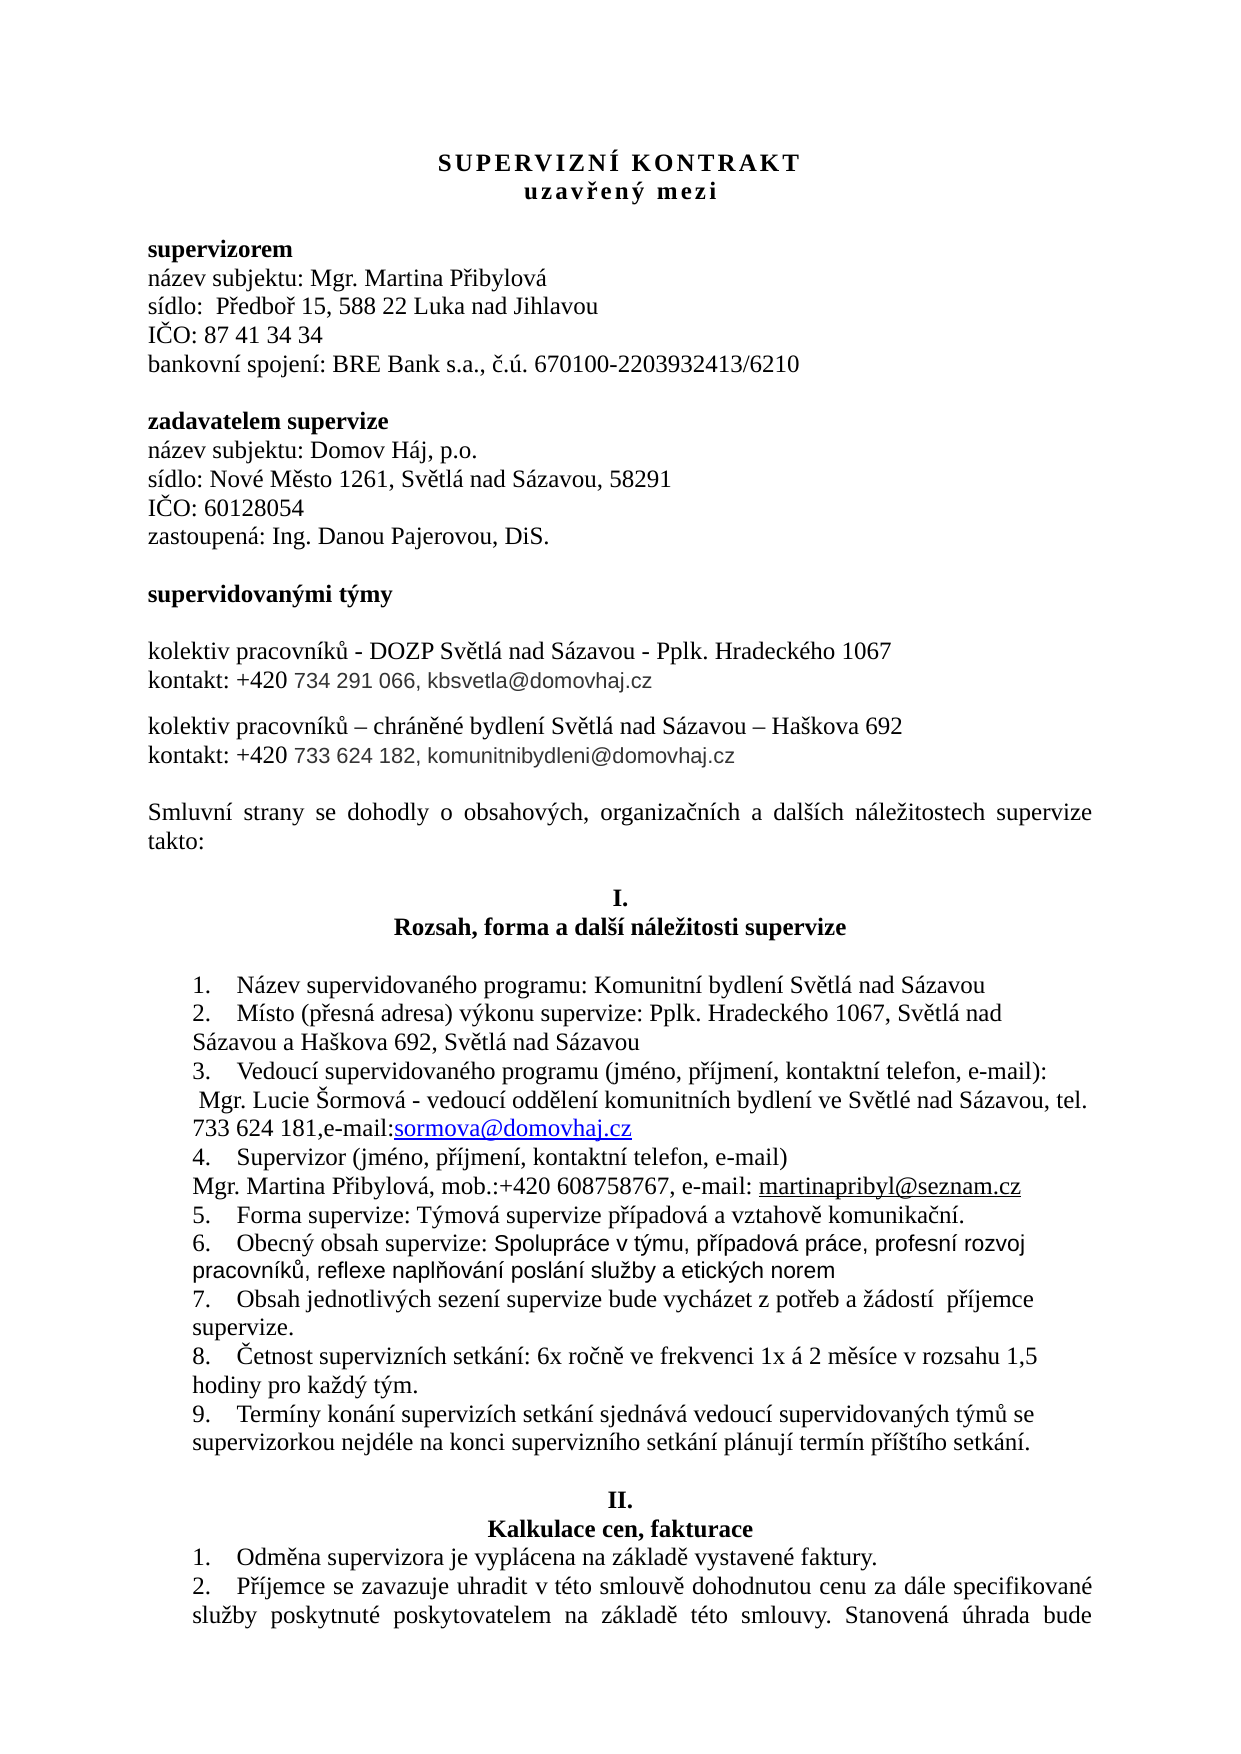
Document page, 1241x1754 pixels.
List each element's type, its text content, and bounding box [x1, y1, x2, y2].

text kontakt: +420 733 624 182, komunitnibydleni@domovhaj.cz [148, 740, 1093, 768]
text Kalkulace cen, fakturace [148, 1514, 1093, 1542]
subtitle zastoupená: Ing. Danou Pajerovou, DiS. [148, 521, 1093, 550]
subtitle supervizorem [148, 234, 1093, 263]
text Rozsah, forma a další náležitosti supervize [148, 912, 1093, 941]
list Četnost supervizních setkání: 6x ročně ve frekvenci 1x á 2 měsíce v rozsahu 1,5 hodiny pro každý tým. [192, 1341, 1093, 1399]
text kolektiv pracovníků – chráněné bydlení Světlá nad Sázavou – Haškova 692 [148, 711, 1093, 740]
list Vedoucí supervidovaného programu (jméno, příjmení, kontaktní telefon, e-mail): [192, 1056, 1093, 1085]
text kolektiv pracovníků - DOZP Světlá nad Sázavou - Pplk. Hradeckého 1067 [148, 636, 1093, 665]
text kontakt: +420 734 291 066, kbsvetla@domovhaj.cz [148, 665, 1093, 694]
subtitle název subjektu: Domov Háj, p.o. [148, 435, 1093, 464]
subtitle zadavatelem supervize [148, 406, 1093, 435]
text I. [148, 883, 1093, 912]
list Odměna supervizora je vyplácena na základě vystavené faktury. [192, 1542, 1093, 1571]
subtitle IČO: 60128054 [148, 493, 1093, 521]
list Místo (přesná adresa) výkonu supervize: Pplk. Hradeckého 1067, Světlá nad Sázavou a Haškova 692, Světlá nad Sázavou [192, 998, 1093, 1056]
subtitle sídlo: Předboř 15, 588 22 Luka nad Jihlavou [148, 291, 1093, 320]
text Mgr. Lucie Šormová - vedoucí oddělení komunitních bydlení ve Světlé nad Sázavou, tel. 733 624 181,e-mail:sormova@domovhaj.cz [192, 1085, 1093, 1142]
text IČO: 87 41 34 34 [148, 320, 1093, 349]
text supervidovanými týmy [148, 579, 1093, 608]
list Termíny konání supervizích setkání sjednává vedoucí supervidovaných týmů se supervizorkou nejdéle na konci supervizního setkání plánují termín příštího setkání. [192, 1399, 1093, 1485]
list Supervizor (jméno, příjmení, kontaktní telefon, e-mail) Mgr. Martina Přibylová, mob.:+420 608758767, e-mail: martinapribyl@seznam.cz [192, 1142, 1093, 1200]
list Obsah jednotlivých sezení supervize bude vycházet z potřeb a žádostí příjemce supervize. [192, 1284, 1093, 1341]
text II. [148, 1485, 1093, 1514]
subtitle sídlo: Nové Město 1261, Světlá nad Sázavou, 58291 [148, 464, 1093, 493]
subtitle název subjektu: Mgr. Martina Přibylová [148, 263, 1093, 291]
text Smluvní strany se dohodly o obsahových, organizačních a dalších náležitostech supervize takto: [148, 797, 1093, 855]
list Forma supervize: Týmová supervize případová a vztahově komunikační. [192, 1200, 1093, 1228]
list Obecný obsah supervize: Spolupráce v týmu, případová práce, profesní rozvoj pracovníků, reflexe naplňování poslání služby a etických norem [192, 1228, 1093, 1284]
list Název supervidovaného programu: Komunitní bydlení Světlá nad Sázavou [192, 970, 1093, 998]
list Příjemce se zavazuje uhradit v této smlouvě dohodnutou cenu za dále specifikované služby poskytnuté poskytovatelem na základě této smlouvy. Stanovená úhrada bude [192, 1571, 1093, 1629]
subtitle bankovní spojení: BRE Bank s.a., č.ú. 670100-2203932413/6210 [148, 349, 1093, 378]
list SUPERVIZNÍ KONTRAKT uzavřený mezi [148, 148, 1093, 205]
